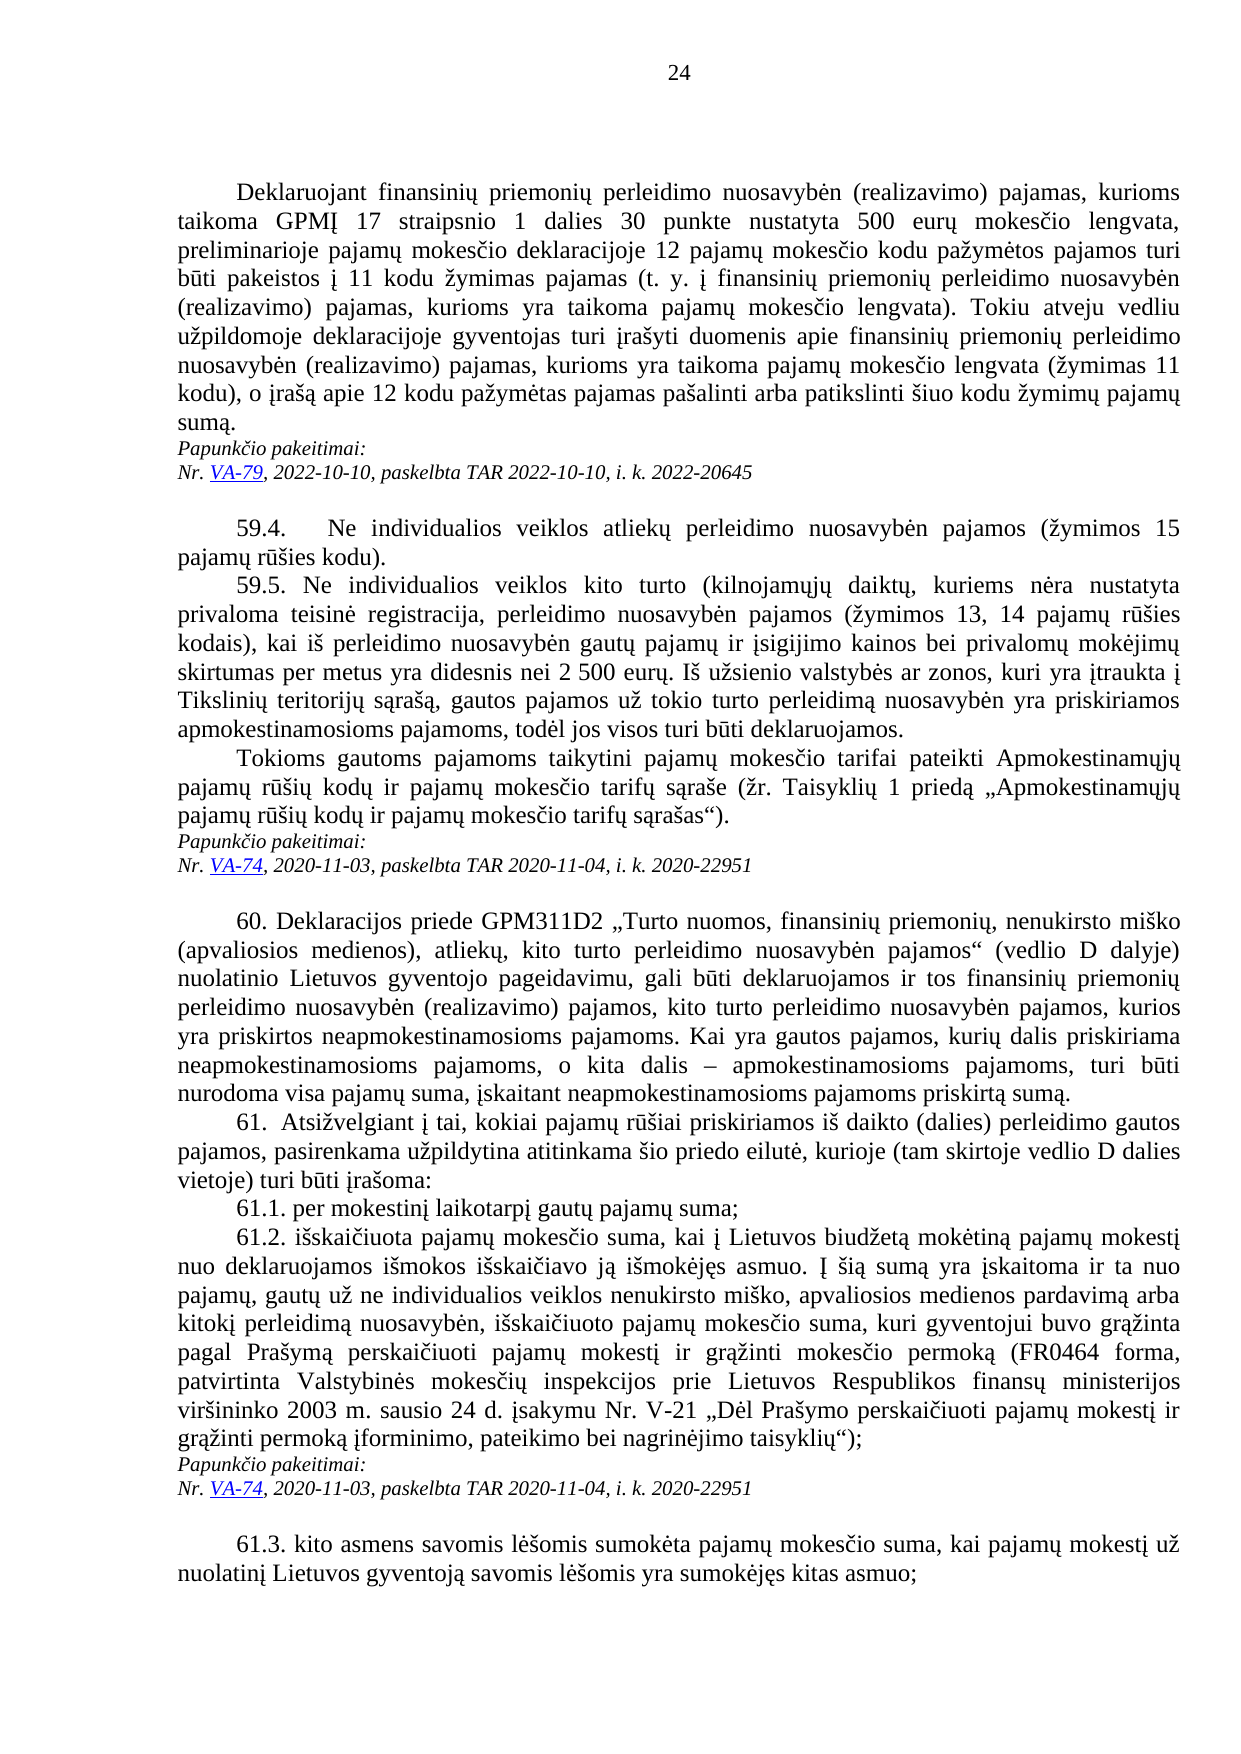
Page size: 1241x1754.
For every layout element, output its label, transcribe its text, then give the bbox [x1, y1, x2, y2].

text 61.1. per mokestinį laikotarpį gautų pajamų suma; [177, 1193, 1181, 1222]
text 61. Atsižvelgiant į tai, kokiai pajamų rūšiai priskiriamos iš daikto (dalies) perleidimo gautos pajamos, pasirenkama užpildytina atitinkama šio priedo eilutė, kurioje (tam skirtoje vedlio D dalies vietoje) turi būti įrašoma: [177, 1107, 1181, 1193]
text 59.5. Ne individualios veiklos kito turto (kilnojamųjų daiktų, kuriems nėra nustatyta privaloma teisinė registracija, perleidimo nuosavybėn pajamos (žymimos 13, 14 pajamų rūšies kodais), kai iš perleidimo nuosavybėn gautų pajamų ir įsigijimo kainos bei privalomų mokėjimų skirtumas per metus yra didesnis nei 2 500 eurų. Iš užsienio valstybės ar zonos, kuri yra įtraukta į Tikslinių teritorijų sąrašą, gautos pajamos už tokio turto perleidimą nuosavybėn yra priskiriamos apmokestinamosioms pajamoms, todėl jos visos turi būti deklaruojamos. [177, 570, 1181, 743]
text Nr. VA-79, 2022-10-10, paskelbta TAR 2022-10-10, i. k. 2022-20645 [177, 460, 1181, 484]
text 59.4. Ne individualios veiklos atliekų perleidimo nuosavybėn pajamos (žymimos 15 pajamų rūšies kodu). [177, 513, 1181, 570]
text Papunkčio pakeitimai: [177, 436, 1181, 460]
text Nr. VA-74, 2020-11-03, paskelbta TAR 2020-11-04, i. k. 2020-22951 [177, 853, 1181, 877]
text Deklaruojant finansinių priemonių perleidimo nuosavybėn (realizavimo) pajamas, kurioms taikoma GPMĮ 17 straipsnio 1 dalies 30 punkte nustatyta 500 eurų mokesčio lengvata, preliminarioje pajamų mokesčio deklaracijoje 12 pajamų mokesčio kodu pažymėtos pajamos turi būti pakeistos į 11 kodu žymimas pajamas (t. y. į finansinių priemonių perleidimo nuosavybėn (realizavimo) pajamas, kurioms yra taikoma pajamų mokesčio lengvata). Tokiu atveju vedliu užpildomoje deklaracijoje gyventojas turi įrašyti duomenis apie finansinių priemonių perleidimo nuosavybėn (realizavimo) pajamas, kurioms yra taikoma pajamų mokesčio lengvata (žymimas 11 kodu), o įrašą apie 12 kodu pažymėtas pajamas pašalinti arba patikslinti šiuo kodu žymimų pajamų sumą. [177, 177, 1181, 436]
text Tokioms gautoms pajamoms taikytini pajamų mokesčio tarifai pateikti Apmokestinamųjų pajamų rūšių kodų ir pajamų mokesčio tarifų sąraše (žr. Taisyklių 1 priedą „Apmokestinamųjų pajamų rūšių kodų ir pajamų mokesčio tarifų sąrašas“). [177, 743, 1181, 829]
text 61.2. išskaičiuota pajamų mokesčio suma, kai į Lietuvos biudžetą mokėtiną pajamų mokestį nuo deklaruojamos išmokos išskaičiavo ją išmokėjęs asmuo. Į šią sumą yra įskaitoma ir ta nuo pajamų, gautų už ne individualios veiklos nenukirsto miško, apvaliosios medienos pardavimą arba kitokį perleidimą nuosavybėn, išskaičiuoto pajamų mokesčio suma, kuri gyventojui buvo grąžinta pagal Prašymą perskaičiuoti pajamų mokestį ir grąžinti mokesčio permoką (FR0464 forma, patvirtinta Valstybinės mokesčių inspekcijos prie Lietuvos Respublikos finansų ministerijos viršininko 2003 m. sausio 24 d. įsakymu Nr. V-21 „Dėl Prašymo perskaičiuoti pajamų mokestį ir grąžinti permoką įforminimo, pateikimo bei nagrinėjimo taisyklių“); [177, 1222, 1181, 1452]
text 60. Deklaracijos priede GPM311D2 „Turto nuomos, finansinių priemonių, nenukirsto miško (apvaliosios medienos), atliekų, kito turto perleidimo nuosavybėn pajamos“ (vedlio D dalyje) nuolatinio Lietuvos gyventojo pageidavimu, gali būti deklaruojamos ir tos finansinių priemonių perleidimo nuosavybėn (realizavimo) pajamos, kito turto perleidimo nuosavybėn pajamos, kurios yra priskirtos neapmokestinamosioms pajamoms. Kai yra gautos pajamos, kurių dalis priskiriama neapmokestinamosioms pajamoms, o kita dalis – apmokestinamosioms pajamoms, turi būti nurodoma visa pajamų suma, įskaitant neapmokestinamosioms pajamoms priskirtą sumą. [177, 906, 1181, 1107]
text Papunkčio pakeitimai: [177, 1452, 1181, 1476]
text Nr. VA-74, 2020-11-03, paskelbta TAR 2020-11-04, i. k. 2020-22951 [177, 1476, 1181, 1500]
text Papunkčio pakeitimai: [177, 829, 1181, 853]
text 61.3. kito asmens savomis lėšomis sumokėta pajamų mokesčio suma, kai pajamų mokestį už nuolatinį Lietuvos gyventoją savomis lėšomis yra sumokėjęs kitas asmuo; [177, 1529, 1181, 1587]
